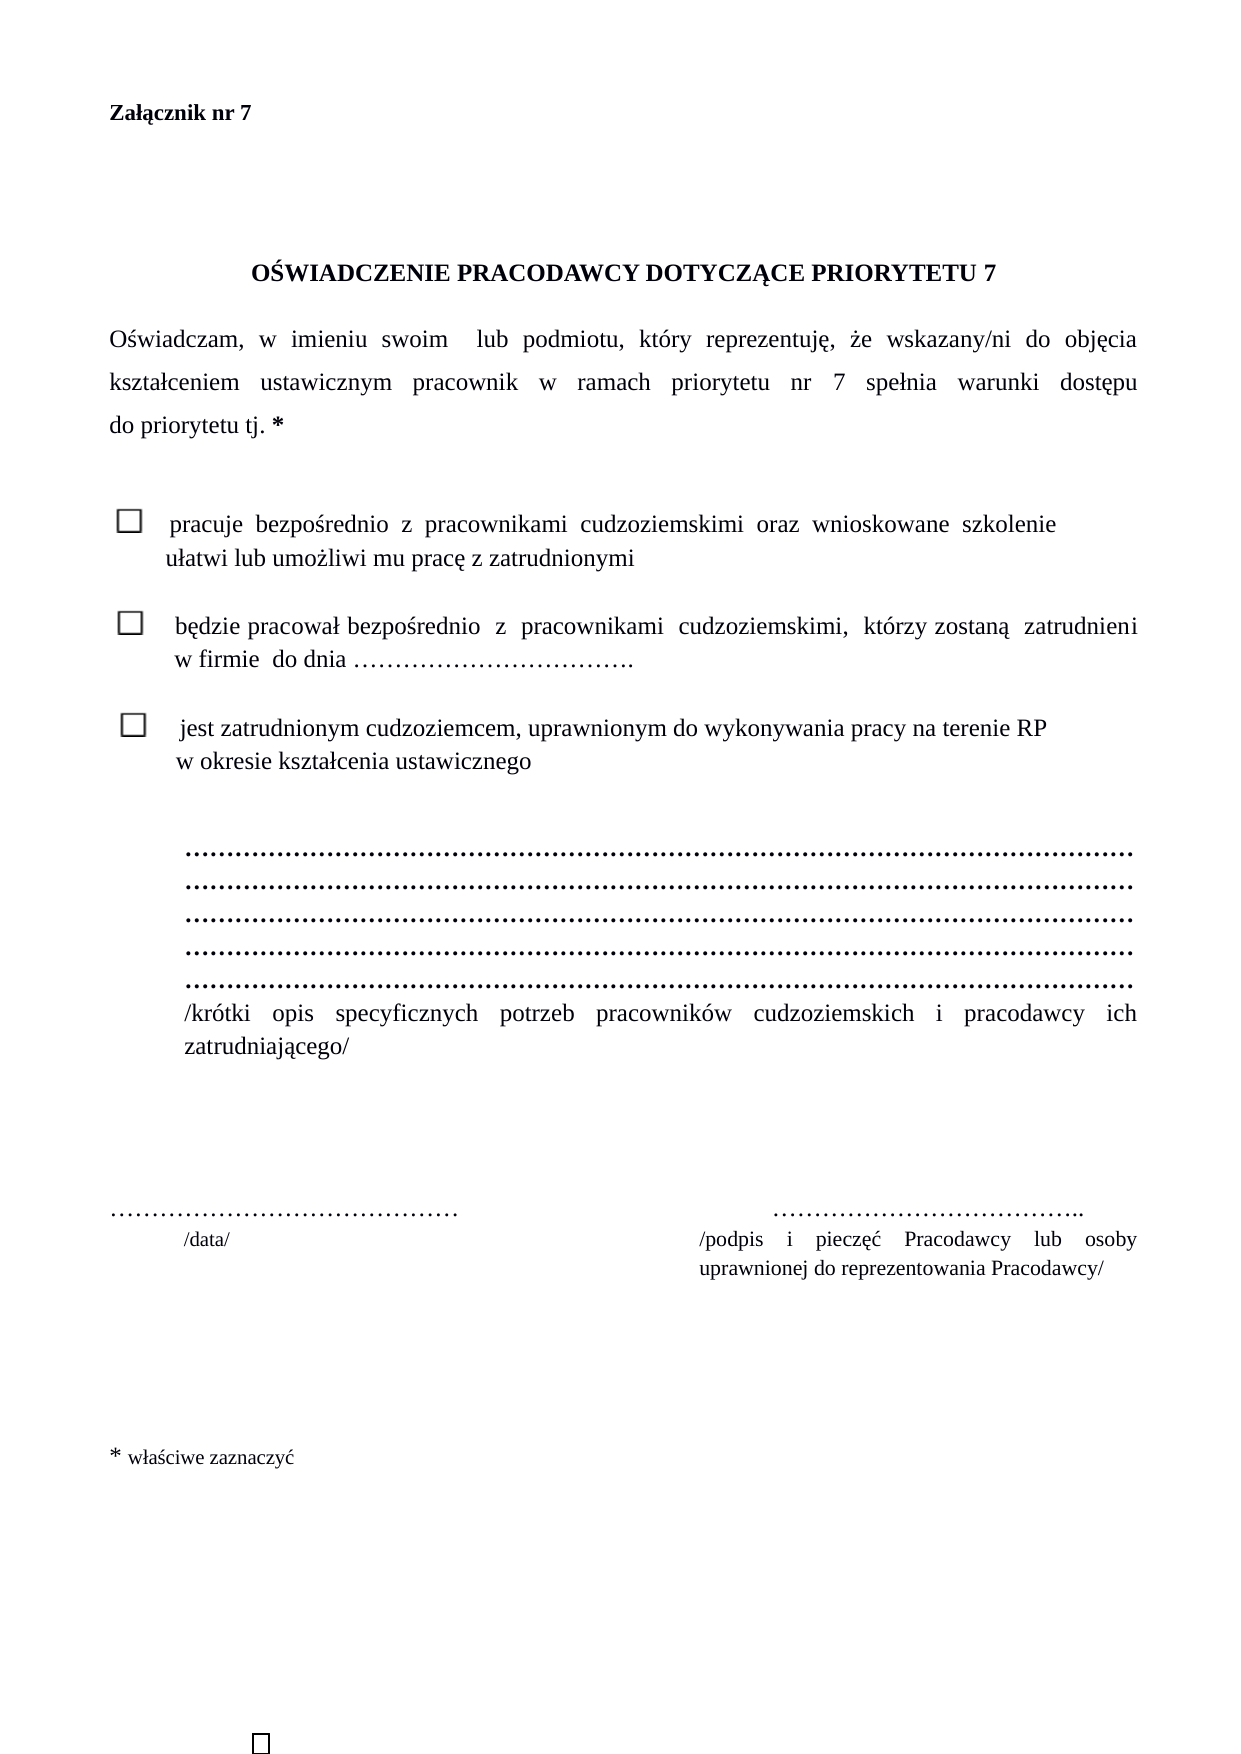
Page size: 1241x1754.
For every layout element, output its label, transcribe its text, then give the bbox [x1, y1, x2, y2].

picture [115, 506, 145, 533]
list …………………………………………………………………………………………………… [184, 965, 1138, 994]
text ułatwi lub umożliwi mu pracę z zatrudnionymi [109, 543, 1138, 571]
list …………………………………………………………………………………………………… [184, 866, 1138, 895]
list …………………………………………………………………………………………………… [184, 899, 1138, 928]
text pracuje bezpośrednio z pracownikami cudzoziemskimi oraz wnioskowane szkolenie [109, 507, 1138, 538]
list …………………………………………………………………………………………………… [184, 932, 1138, 961]
picture [119, 710, 149, 737]
text jest zatrudnionym cudzoziemcem, uprawnionym do wykonywania pracy na terenie RP [94, 710, 1138, 742]
text /data/ /podpis i pieczęć Pracodawcy lub osoby uprawnionej do reprezentowania Pracodawcy/ [183, 1226, 1138, 1280]
text Załącznik nr 7 [109, 99, 1138, 126]
list …………………………………………………………………………………………………… [184, 833, 1138, 862]
text * właściwe zaznaczyć [109, 1441, 1138, 1470]
text OŚWIADCZENIE PRACODAWCY DOTYCZĄCE PRIORYTETU 7 [109, 258, 1138, 287]
text Oświadczam, w imieniu swoim lub podmiotu, który reprezentuję, że wskazany/ni do objęcia kształceniem ustawicznym pracownik w ramach priorytetu nr 7 spełnia warunki dostępu do priorytetu tj. * [109, 324, 1138, 439]
text …………………………………… ……………………………….. [109, 1193, 1138, 1221]
text w okresie kształcenia ustawicznego [94, 746, 1138, 775]
text będzie pracował bezpośrednio z pracownikami cudzoziemskimi, którzy zostaną zatrudnieni w firmie do dnia ……………………………. [109, 609, 1138, 673]
list /krótki opis specyficznych potrzeb pracowników cudzoziemskich i pracodawcy ich zatrudniającego/ [184, 998, 1138, 1060]
picture [116, 608, 146, 635]
